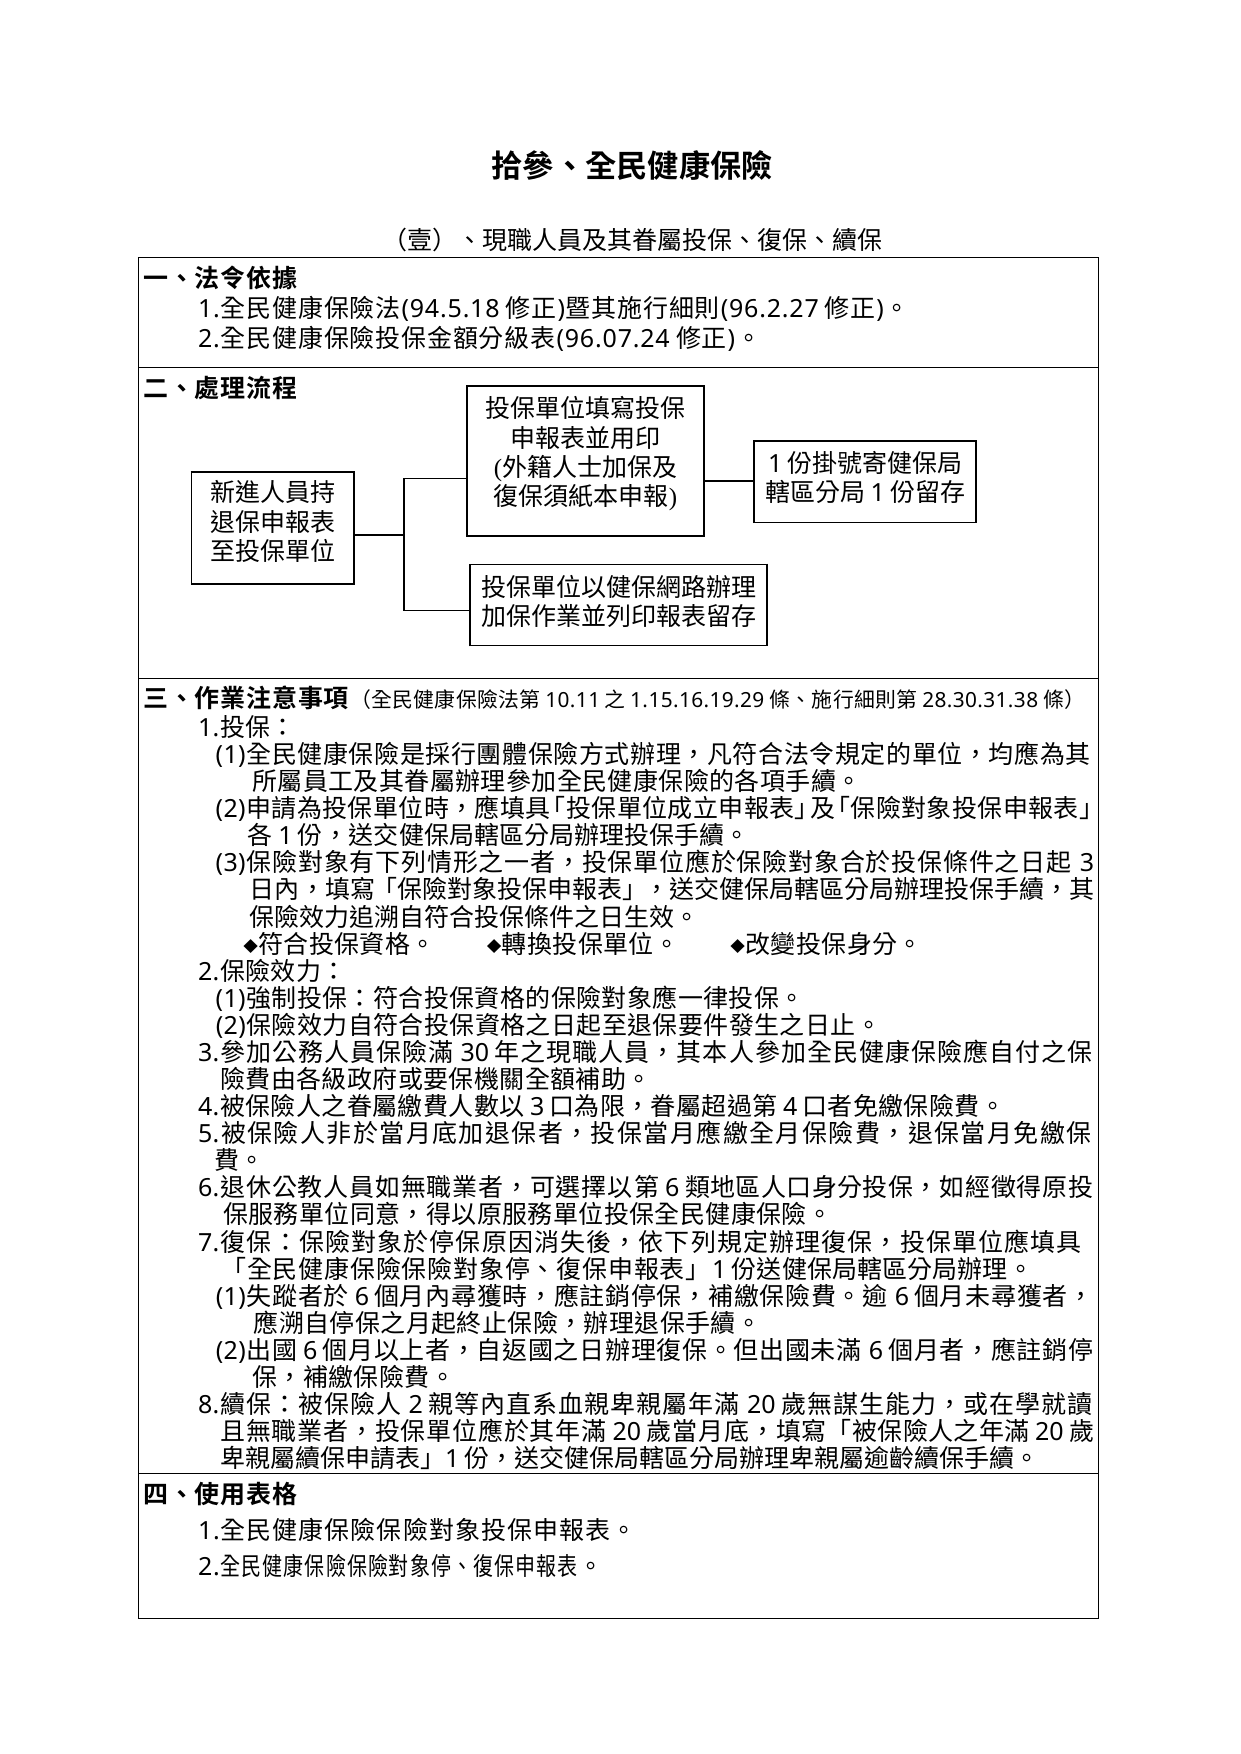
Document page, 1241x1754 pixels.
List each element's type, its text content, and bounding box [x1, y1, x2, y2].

subtitle （壹）、現職人員及其眷屬投保、復保、續保 [142, 220, 1122, 257]
table_cell 二、處理流程 [139, 368, 1098, 677]
subtitle 拾參、全民健康保險 [142, 126, 1122, 201]
table_cell 四、使用表格 1.全民健康保險保險對象投保申報表。 2.全民健康保險保險對象停、復保申報表。 [139, 1474, 1098, 1618]
table_cell 三、作業注意事項（全民健康保險法第10.11之1.15.16.19.29條、施行細則第28.30.31.38條） 1.投保： (1)全民健康保險是採行團體保險方式辦理，凡符合法令規定的單位，均應為其所屬員工及其眷屬辦理參加全民健康保險的各項手續。 (2)申請為投保單位時，應填具「投保單位成立申報表」及「保險對象投保申報表」各1份，送交健保局轄區分局辦理投保手續。 (3)保險對象有下列情形之一者，投保單位應於保險對象合於投保條件之日起3日內，填寫「保險對象投保申報表」，送交健保局轄區分局辦理投保手續，其保險效力追溯自符合投保條件之日生效。 符合投保資格。 轉換投保單位。 改變投保身分。 2.保險效力： (1)強制投保：符合投保資格的保險對象應一律投保。 (2)保險效力自符合投保資格之日起至退保要件發生之日止。 3.參加公務人員保險滿30年之現職人員，其本人參加全民健康保險應自付之保險費由各級政府或要保機關全額補助。 4.被保險人之眷屬繳費人數以3口為限，眷屬超過第4口者免繳保險費。 5.被保險人非於當月底加退保者，投保當月應繳全月保險費，退保當月免繳保費。 6.退休公教人員如無職業者，可選擇以第6類地區人口身分投保，如經徵得原投保服務單位同意，得以原服務單位投保全民健康保險。 7.復保：保險對象於停保原因消失後，依下列規定辦理復保，投保單位應填具「全民健康保險保險對象停、復保申報表」1份送健保局轄區分局辦理。 (1)失蹤者於6個月內尋獲時，應註銷停保，補繳保險費。逾6個月未尋獲者，應溯自停保之月起終止保險，辦理退保手續。 (2)出國6個月以上者，自返國之日辦理復保。但出國未滿6個月者，應註銷停保，補繳保險費。 8.續保：被保險人2親等內直系血親卑親屬年滿20歲無謀生能力，或在學就讀且無職業者，投保單位應於其年滿20歲當月底，填寫「被保險人之年滿20歲卑親屬續保申請表」1份，送交健保局轄區分局辦理卑親屬逾齡續保手續。 [139, 679, 1098, 1473]
table_header 一、法令依據 1.全民健康保險法(94.5.18修正)暨其施行細則(96.2.27修正)。 2.全民健康保險投保金額分級表(96.07.24修正)。 [139, 258, 1098, 367]
